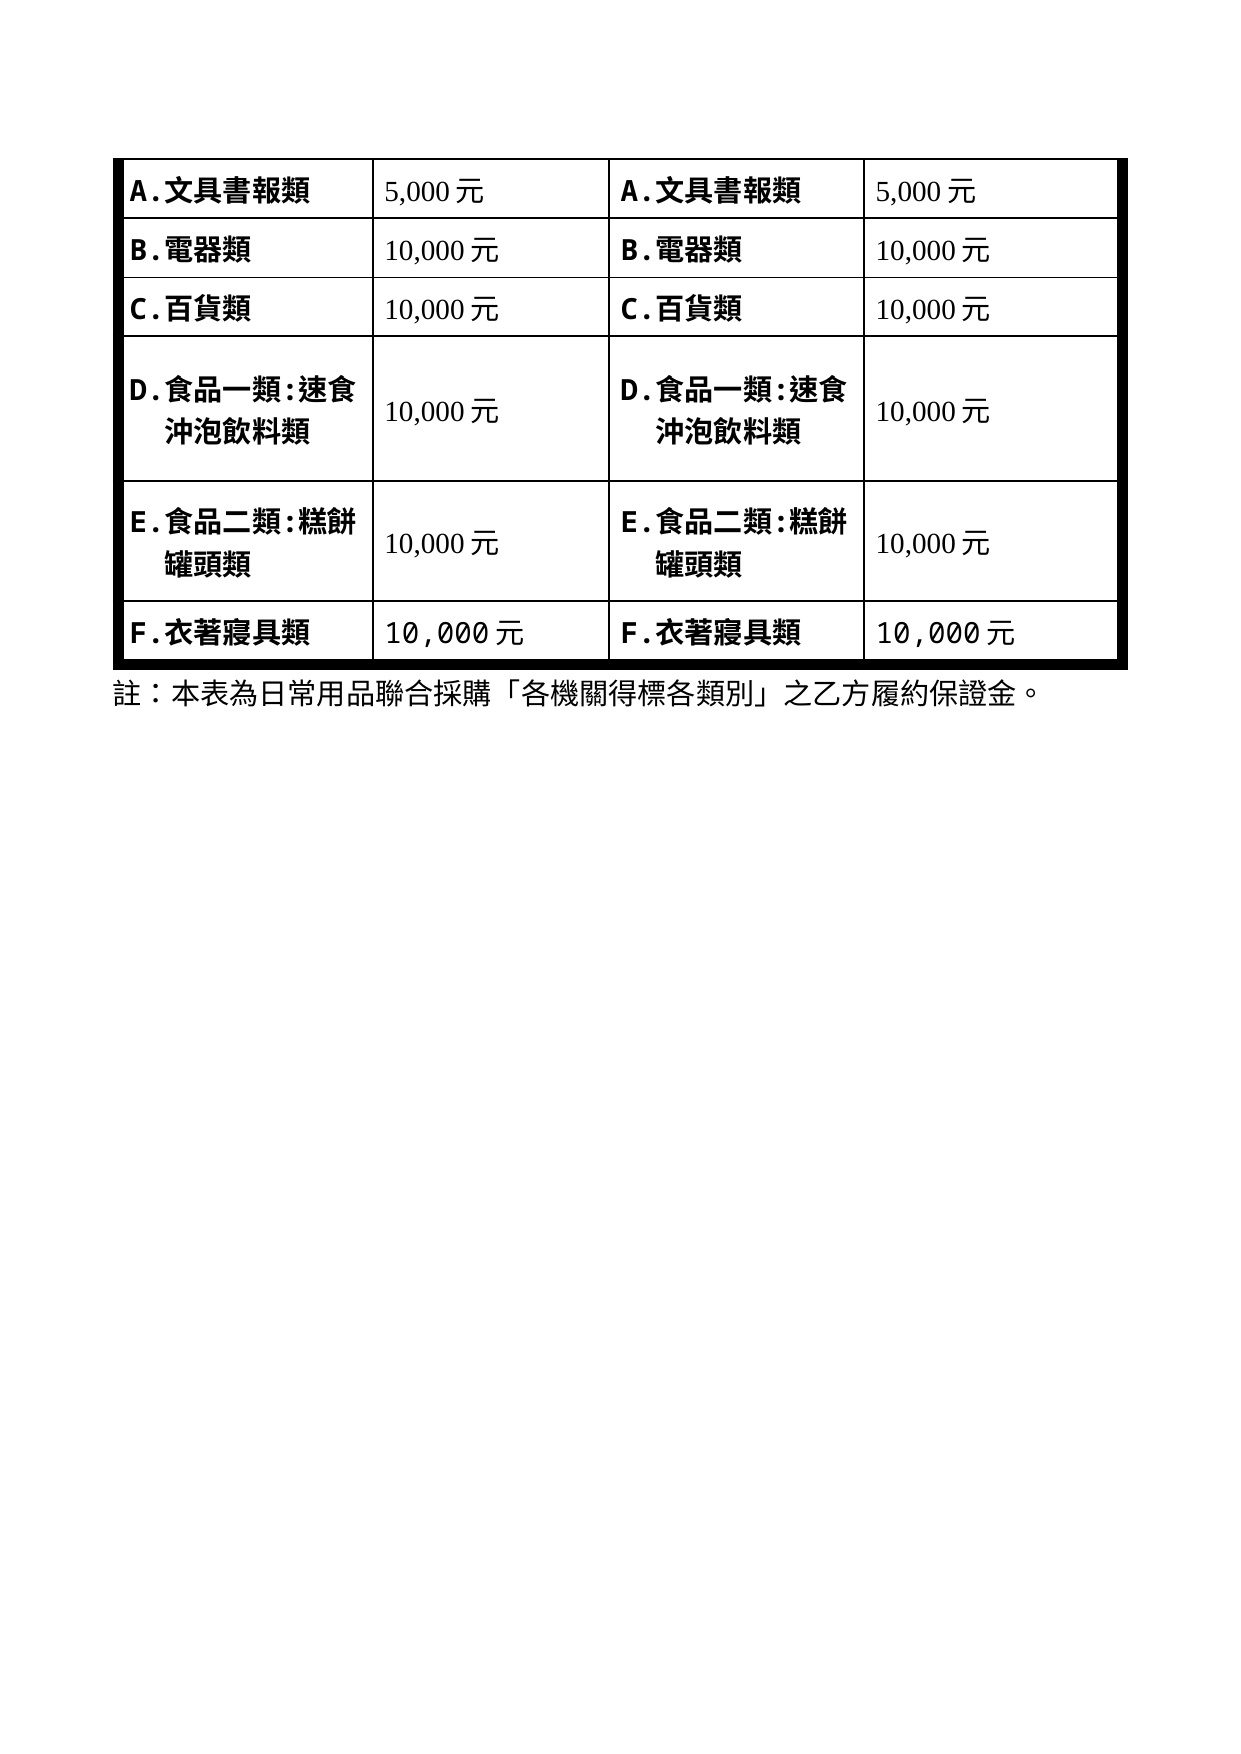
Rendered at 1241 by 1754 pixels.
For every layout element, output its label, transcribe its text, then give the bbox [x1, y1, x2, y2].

table_cell D.食品一類:速食 沖泡飲料類 [124, 337, 372, 480]
table_cell 10,000元 [865, 482, 1117, 600]
text 註：本表為日常用品聯合採購「各機關得標各類別」之乙方履約保證金。 [112, 670, 1128, 713]
table_cell 5,000元 [865, 160, 1117, 217]
table_cell 5,000元 [374, 160, 608, 217]
table_cell 10,000元 [865, 219, 1117, 276]
table_cell A.文具書報類 [610, 160, 863, 217]
table_cell D.食品一類:速食 沖泡飲料類 [610, 337, 863, 480]
table_cell C.百貨類 [124, 278, 372, 335]
table_cell F.衣著寢具類 [124, 602, 372, 659]
table_cell B.電器類 [610, 219, 863, 276]
table_cell E.食品二類:糕餅 罐頭類 [124, 482, 372, 600]
table_cell 10,000元 [374, 602, 608, 659]
table_cell 10,000元 [865, 278, 1117, 335]
table_cell 10,000元 [374, 482, 608, 600]
table_cell A.文具書報類 [124, 160, 372, 217]
table_cell C.百貨類 [610, 278, 863, 335]
table_cell E.食品二類:糕餅 罐頭類 [610, 482, 863, 600]
table_cell 10,000元 [374, 278, 608, 335]
table_cell 10,000元 [865, 337, 1117, 480]
table_cell 10,000元 [374, 219, 608, 276]
table_cell F.衣著寢具類 [610, 602, 863, 659]
table_cell 10,000元 [865, 602, 1117, 659]
table_cell B.電器類 [124, 219, 372, 276]
table_cell 10,000元 [374, 337, 608, 480]
